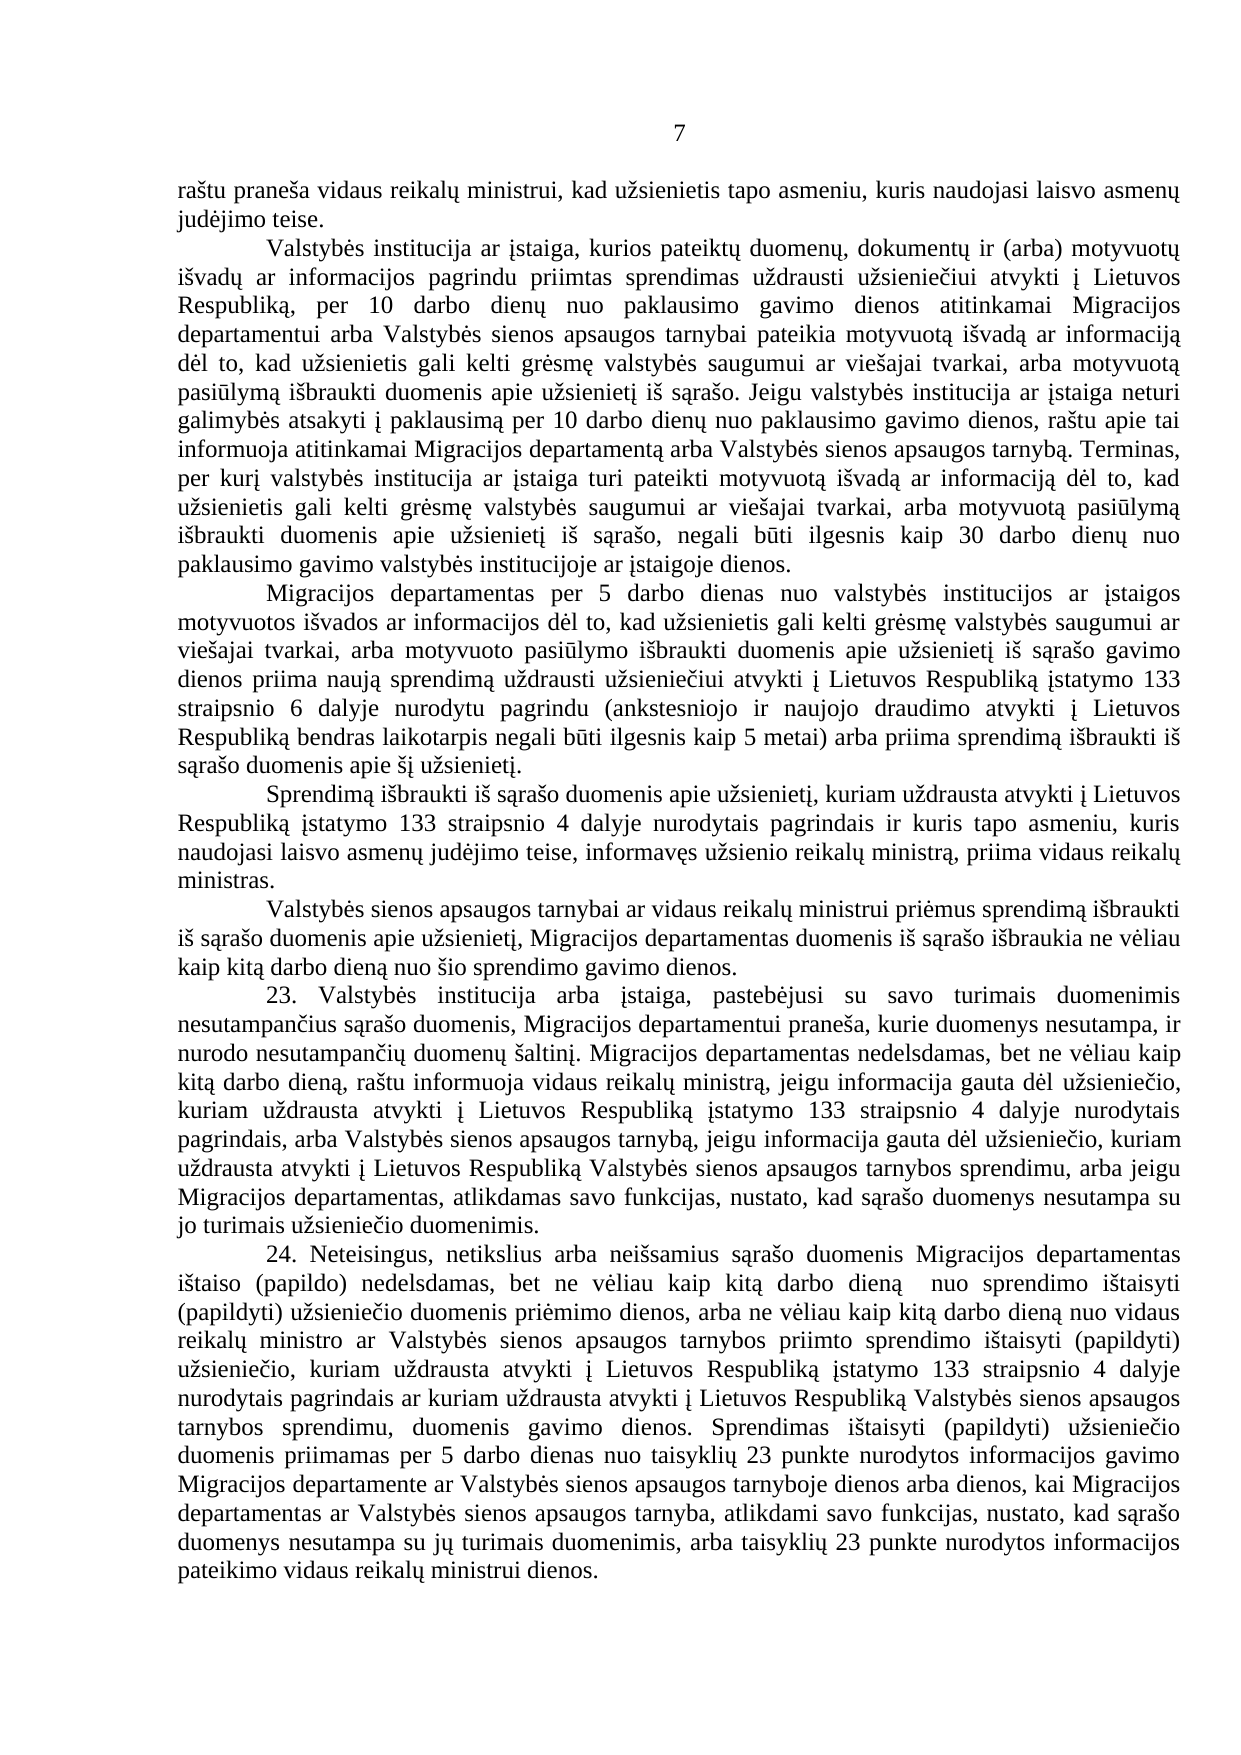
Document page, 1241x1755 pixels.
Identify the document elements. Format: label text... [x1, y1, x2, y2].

text 24. Neteisingus, netikslius arba neišsamius sąrašo duomenis Migracijos departamentas ištaiso (papildo) nedelsdamas, bet ne vėliau kaip kitą darbo dieną nuo sprendimo ištaisyti (papildyti) užsieniečio duomenis priėmimo dienos, arba ne vėliau kaip kitą darbo dieną nuo vidaus reikalų ministro ar Valstybės sienos apsaugos tarnybos priimto sprendimo ištaisyti (papildyti) užsieniečio, kuriam uždrausta atvykti į Lietuvos Respubliką įstatymo 133 straipsnio 4 dalyje nurodytais pagrindais ar kuriam uždrausta atvykti į Lietuvos Respubliką Valstybės sienos apsaugos tarnybos sprendimu, duomenis gavimo dienos. Sprendimas ištaisyti (papildyti) užsieniečio duomenis priimamas per 5 darbo dienas nuo taisyklių 23 punkte nurodytos informacijos gavimo Migracijos departamente ar Valstybės sienos apsaugos tarnyboje dienos arba dienos, kai Migracijos departamentas ar Valstybės sienos apsaugos tarnyba, atlikdami savo funkcijas, nustato, kad sąrašo duomenys nesutampa su jų turimais duomenimis, arba taisyklių 23 punkte nurodytos informacijos pateikimo vidaus reikalų ministrui dienos. [177, 1239, 1181, 1584]
text 23. Valstybės institucija arba įstaiga, pastebėjusi su savo turimais duomenimis nesutampančius sąrašo duomenis, Migracijos departamentui praneša, kurie duomenys nesutampa, ir nurodo nesutampančių duomenų šaltinį. Migracijos departamentas nedelsdamas, bet ne vėliau kaip kitą darbo dieną, raštu informuoja vidaus reikalų ministrą, jeigu informacija gauta dėl užsieniečio, kuriam uždrausta atvykti į Lietuvos Respubliką įstatymo 133 straipsnio 4 dalyje nurodytais pagrindais, arba Valstybės sienos apsaugos tarnybą, jeigu informacija gauta dėl užsieniečio, kuriam uždrausta atvykti į Lietuvos Respubliką Valstybės sienos apsaugos tarnybos sprendimu, arba jeigu Migracijos departamentas, atlikdamas savo funkcijas, nustato, kad sąrašo duomenys nesutampa su jo turimais užsieniečio duomenimis. [177, 981, 1181, 1239]
text Valstybės sienos apsaugos tarnybai ar vidaus reikalų ministrui priėmus sprendimą išbraukti iš sąrašo duomenis apie užsienietį, Migracijos departamentas duomenis iš sąrašo išbraukia ne vėliau kaip kitą darbo dieną nuo šio sprendimo gavimo dienos. [177, 894, 1181, 981]
text Migracijos departamentas per 5 darbo dienas nuo valstybės institucijos ar įstaigos motyvuotos išvados ar informacijos dėl to, kad užsienietis gali kelti grėsmę valstybės saugumui ar viešajai tvarkai, arba motyvuoto pasiūlymo išbraukti duomenis apie užsienietį iš sąrašo gavimo dienos priima naują sprendimą uždrausti užsieniečiui atvykti į Lietuvos Respubliką įstatymo 133 straipsnio 6 dalyje nurodytu pagrindu (ankstesniojo ir naujojo draudimo atvykti į Lietuvos Respubliką bendras laikotarpis negali būti ilgesnis kaip 5 metai) arba priima sprendimą išbraukti iš sąrašo duomenis apie šį užsienietį. [177, 578, 1181, 779]
text Valstybės institucija ar įstaiga, kurios pateiktų duomenų, dokumentų ir (arba) motyvuotų išvadų ar informacijos pagrindu priimtas sprendimas uždrausti užsieniečiui atvykti į Lietuvos Respubliką, per 10 darbo dienų nuo paklausimo gavimo dienos atitinkamai Migracijos departamentui arba Valstybės sienos apsaugos tarnybai pateikia motyvuotą išvadą ar informaciją dėl to, kad užsienietis gali kelti grėsmę valstybės saugumui ar viešajai tvarkai, arba motyvuotą pasiūlymą išbraukti duomenis apie užsienietį iš sąrašo. Jeigu valstybės institucija ar įstaiga neturi galimybės atsakyti į paklausimą per 10 darbo dienų nuo paklausimo gavimo dienos, raštu apie tai informuoja atitinkamai Migracijos departamentą arba Valstybės sienos apsaugos tarnybą. Terminas, per kurį valstybės institucija ar įstaiga turi pateikti motyvuotą išvadą ar informaciją dėl to, kad užsienietis gali kelti grėsmę valstybės saugumui ar viešajai tvarkai, arba motyvuotą pasiūlymą išbraukti duomenis apie užsienietį iš sąrašo, negali būti ilgesnis kaip 30 darbo dienų nuo paklausimo gavimo valstybės institucijoje ar įstaigoje dienos. [177, 233, 1181, 578]
text raštu praneša vidaus reikalų ministrui, kad užsienietis tapo asmeniu, kuris naudojasi laisvo asmenų judėjimo teise. [177, 176, 1181, 233]
text Sprendimą išbraukti iš sąrašo duomenis apie užsienietį, kuriam uždrausta atvykti į Lietuvos Respubliką įstatymo 133 straipsnio 4 dalyje nurodytais pagrindais ir kuris tapo asmeniu, kuris naudojasi laisvo asmenų judėjimo teise, informavęs užsienio reikalų ministrą, priima vidaus reikalų ministras. [177, 779, 1181, 894]
